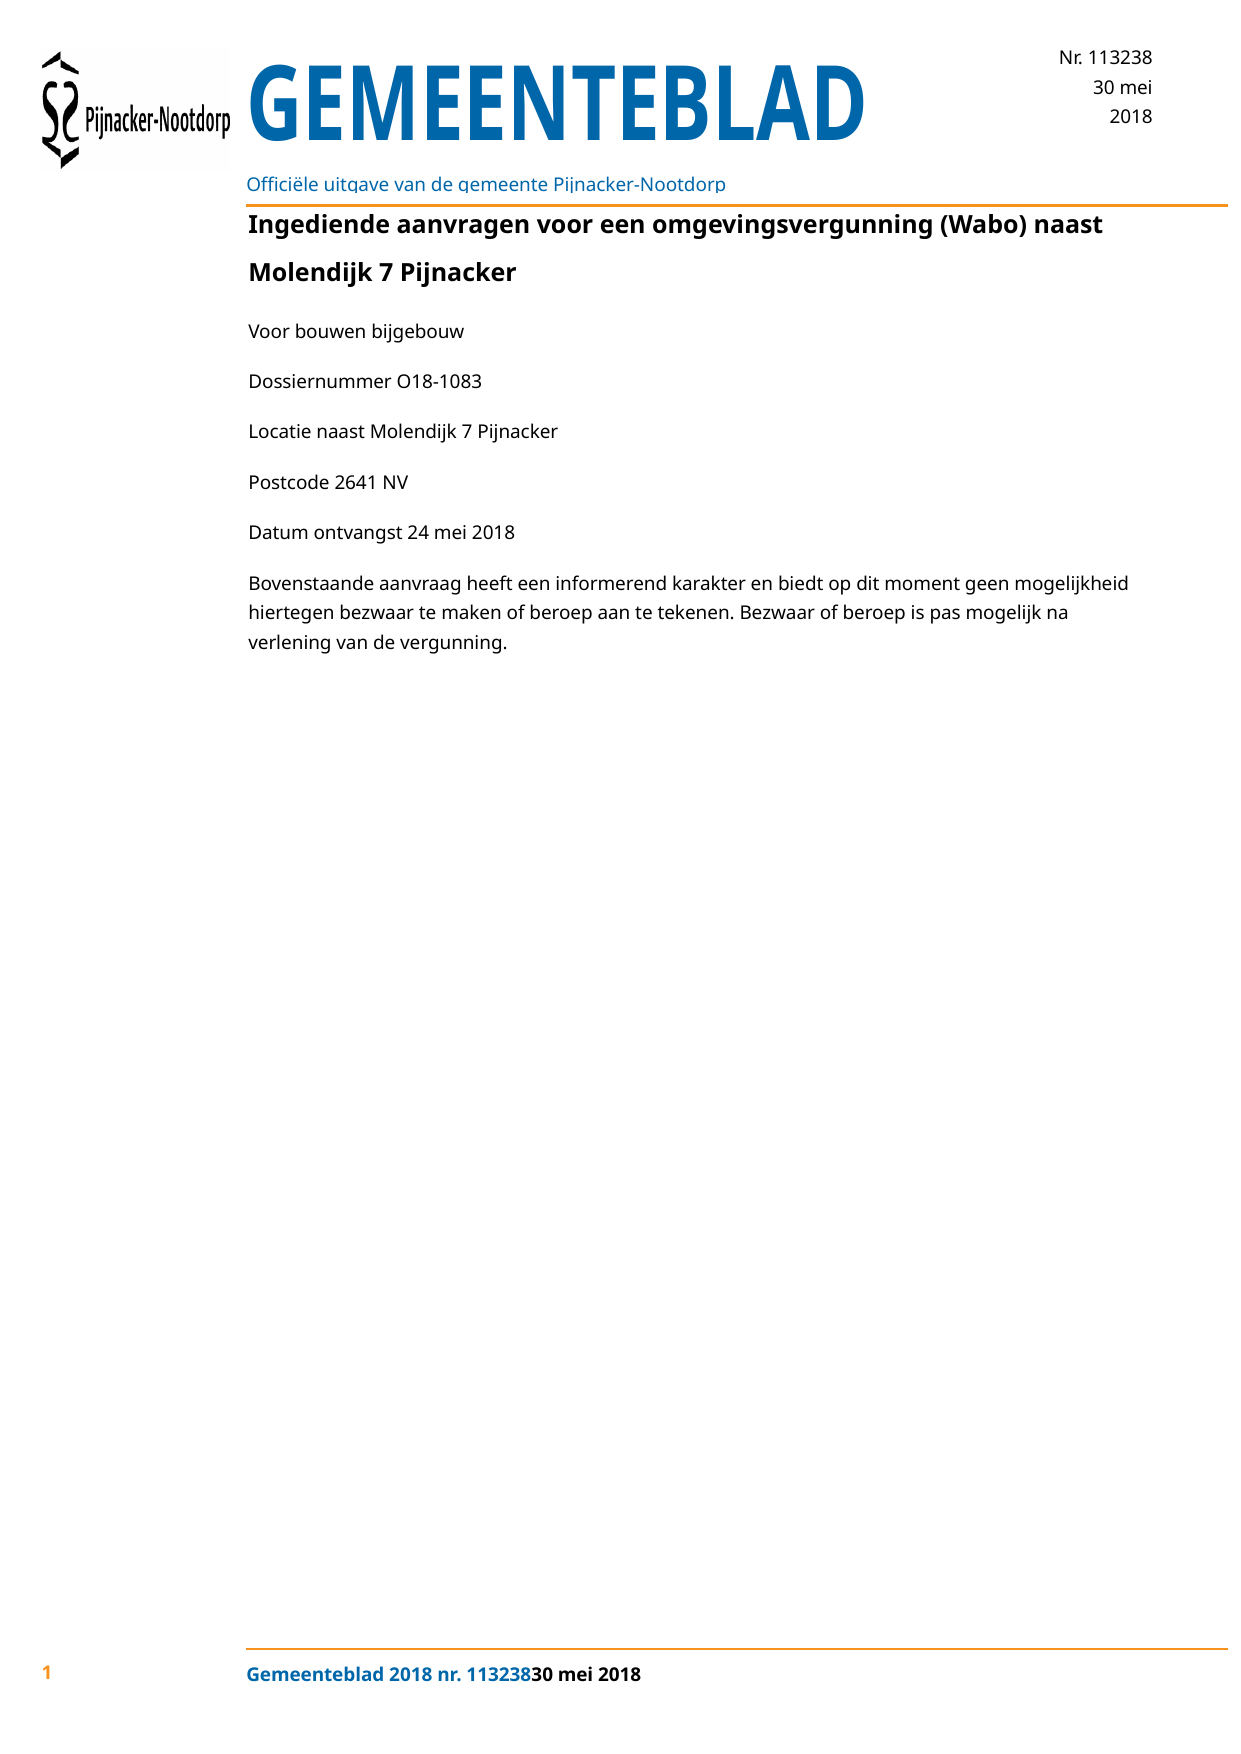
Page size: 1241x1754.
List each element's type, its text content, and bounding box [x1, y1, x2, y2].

text Locatie naast Molendijk 7 Pijnacker [248, 419, 1152, 444]
text Voor bouwen bijgebouw [248, 318, 1152, 344]
text Dossiernummer O18-1083 [248, 368, 1152, 394]
text Postcode 2641 NV [248, 469, 1152, 495]
text Datum ontvangst 24 mei 2018 [248, 519, 1152, 545]
picture [41, 47, 231, 172]
text Ingediende aanvragen voor een omgevingsvergunning (Wabo) naast Molendijk 7 Pijnacker [248, 207, 1152, 288]
text Bovenstaande aanvraag heeft een informerend karakter en biedt op dit moment geen mogelijkheid hiertegen bezwaar te maken of beroep aan te tekenen. Bezwaar of beroep is pas mogelijk na verlening van de vergunning. [248, 570, 1152, 655]
